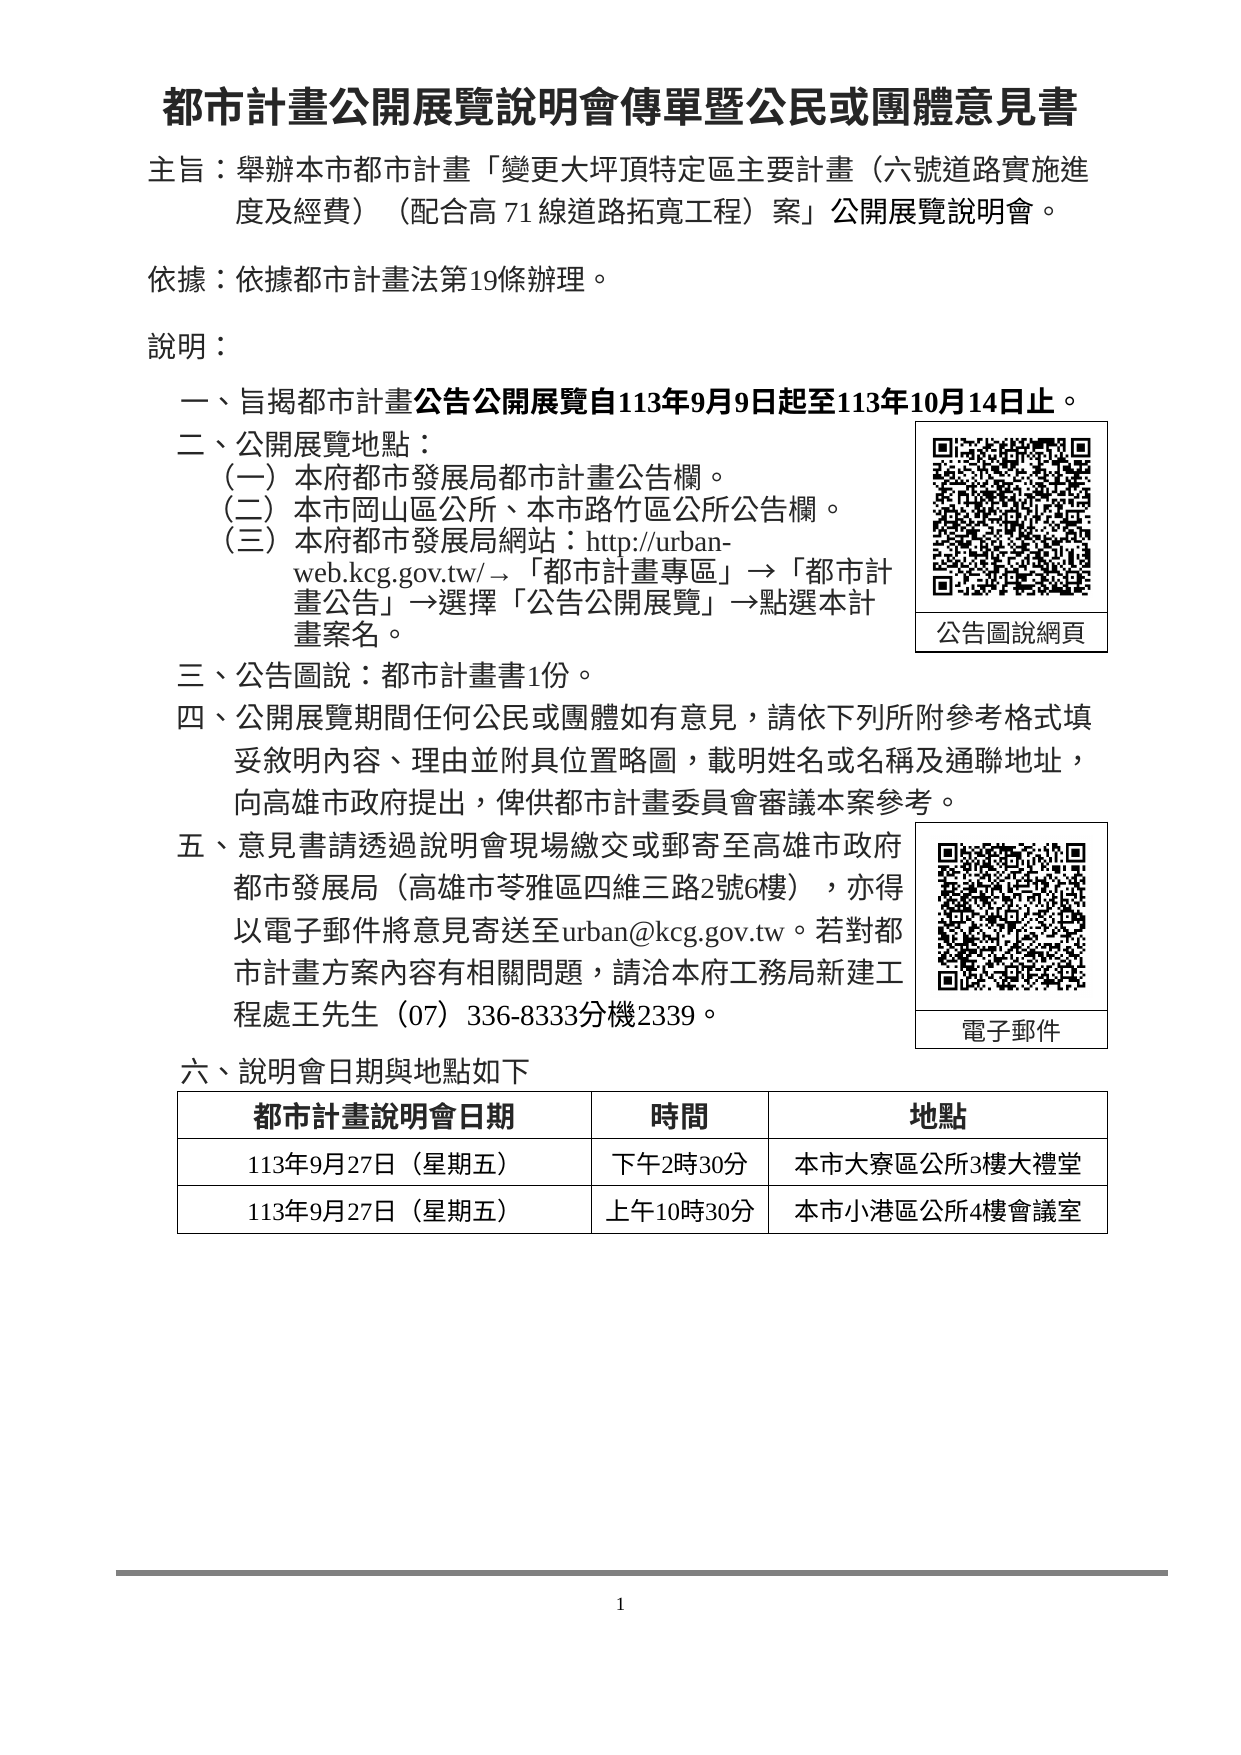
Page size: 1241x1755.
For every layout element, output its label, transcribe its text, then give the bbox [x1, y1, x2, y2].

text 都市計畫公開展覽說明會傳單暨公民或團體意見書 [148, 74, 1093, 134]
picture [930, 835, 1093, 998]
table_header 二、公開展覽地點： （一）本府都市發展局都市計畫公告欄。 （二）本市岡山區公所、本市路竹區公所公告欄。 （三）本府都市發展局網站：http://urban-web.kcg.gov.tw/→「都市計畫專區」→「都市計畫公告」→選擇「公告公開展覽」→點選本計畫案名。 [133, 421, 915, 651]
table_cell 113年9月27日（星期五） [178, 1186, 591, 1233]
table_cell 三、公告圖說：都市計畫書1份。 四、公開展覽期間任何公民或團體如有意見，請依下列所附參考格式填妥敘明內容、理由並附具位置略圖，載明姓名或名稱及通聯地址，向高雄市政府提出，俾供都市計畫委員會審議本案參考。 [133, 651, 1107, 822]
table_cell 113年9月27日（星期五） [178, 1139, 591, 1185]
table_cell 本市小港區公所4樓會議室 [769, 1186, 1107, 1233]
table_header 地點 [769, 1092, 1107, 1138]
table_cell 公告圖說網頁 [916, 613, 1107, 651]
table_cell 五、意見書請透過說明會現場繳交或郵寄至高雄市政府都市發展局（高雄市苓雅區四維三路2號6樓），亦得以電子郵件將意見寄送至urban@kcg.gov.tw。若對都市計畫方案內容有相關問題，請洽本府工務局新建工程處王先生（07）336-8333分機2339。 [133, 822, 915, 1047]
text 六、說明會日期與地點如下 [180, 1048, 1093, 1091]
table_cell 本市大寮區公所3樓大禮堂 [769, 1139, 1107, 1185]
table_cell [916, 823, 1107, 1010]
table_cell 上午10時30分 [592, 1186, 768, 1233]
text 一、旨揭都市計畫公告公開展覽自113年9月9日起至113年10月14日止。 [180, 378, 1093, 421]
table_header 都市計畫說明會日期 [178, 1092, 591, 1138]
table_header 時間 [592, 1092, 768, 1138]
table_cell 下午2時30分 [592, 1139, 768, 1185]
text 主旨：舉辦本市都市計畫「變更大坪頂特定區主要計畫（六號道路實施進度及經費）（配合高71線道路拓寬工程）案」公開展覽說明會。 [148, 147, 1093, 231]
table_cell 電子郵件 [916, 1011, 1107, 1047]
text 依據：依據都市計畫法第19條辦理。 [148, 256, 1093, 298]
table_header [916, 422, 1107, 612]
picture [930, 435, 1093, 598]
text 說明： [148, 323, 1093, 366]
